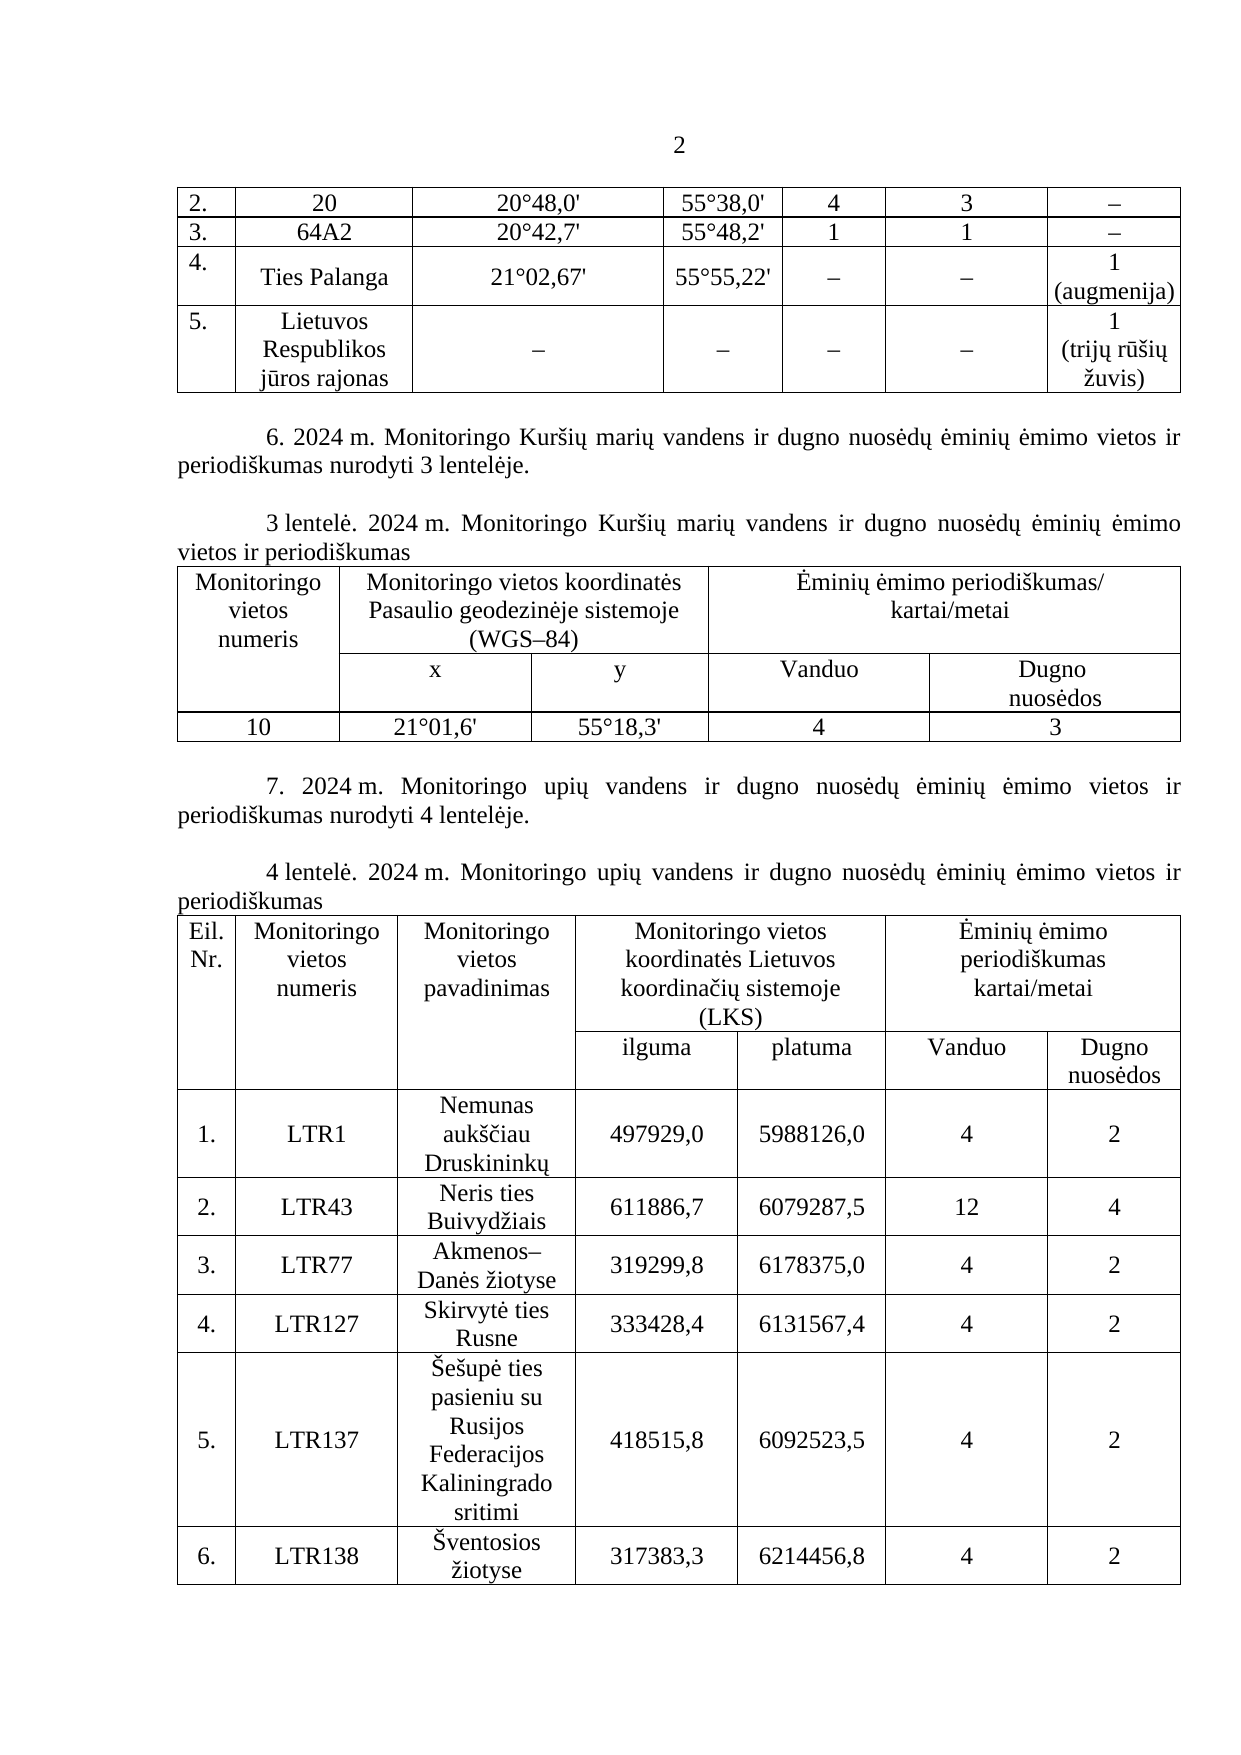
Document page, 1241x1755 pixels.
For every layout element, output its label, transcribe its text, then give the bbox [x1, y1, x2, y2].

table_cell Ties Palanga [236, 247, 412, 305]
table_cell – [783, 247, 885, 305]
table_cell – [1048, 218, 1180, 246]
table_cell 418515,8 [576, 1353, 737, 1526]
table_cell 4 [709, 713, 929, 741]
table_cell Dugno nuosėdos [1048, 1032, 1180, 1089]
table_cell 333428,4 [576, 1295, 737, 1352]
table_cell 5. [178, 1353, 235, 1526]
table_cell 4. [178, 1295, 235, 1352]
table_cell 4 [886, 1527, 1047, 1584]
table_cell LTR138 [236, 1527, 397, 1584]
table_cell LTR43 [236, 1178, 397, 1235]
table_cell 6. [178, 1527, 235, 1584]
table_cell 2 [1048, 1090, 1180, 1177]
table_cell 3 [930, 713, 1180, 741]
table_cell – [413, 306, 663, 392]
table_cell 3. [178, 218, 235, 246]
table_cell 2. [178, 1178, 235, 1235]
table_cell 2 [1048, 1295, 1180, 1352]
table_cell 20°42,7' [413, 218, 663, 246]
table_cell Dugno nuosėdos [930, 654, 1180, 711]
table_cell 6092523,5 [738, 1353, 885, 1526]
table_cell 4 [783, 188, 885, 216]
table_cell 6131567,4 [738, 1295, 885, 1352]
table_cell 1 (augmenija) [1048, 247, 1180, 305]
table_cell 4 [886, 1236, 1047, 1294]
text 3 lentelė. 2024 m. Monitoringo Kuršių marių vandens ir dugno nuosėdų ėminių ėmimo vietos ir periodiškumas [177, 508, 1181, 566]
table_header Monitoringo vietos koordinatės Lietuvos koordinačių sistemoje (LKS) [576, 916, 885, 1031]
table_cell LTR1 [236, 1090, 397, 1177]
table_cell – [664, 306, 782, 392]
table_cell 319299,8 [576, 1236, 737, 1294]
text 4 lentelė. 2024 m. Monitoringo upių vandens ir dugno nuosėdų ėminių ėmimo vietos ir periodiškumas [177, 857, 1181, 915]
table_cell 2. [178, 188, 235, 216]
table_cell 64A2 [236, 218, 412, 246]
table_cell 12 [886, 1178, 1047, 1235]
table_cell platuma [738, 1032, 885, 1089]
table_cell 4 [886, 1090, 1047, 1177]
table_cell 1 [783, 218, 885, 246]
table_cell 4. [178, 247, 235, 305]
table_header Ėminių ėmimo periodiškumas/ kartai/metai [709, 567, 1180, 653]
table_cell 55°55,22' [664, 247, 782, 305]
table_cell 611886,7 [576, 1178, 737, 1235]
table_cell 2 [1048, 1527, 1180, 1584]
table_header Monitoringo vietos koordinatės Pasaulio geodezinėje sistemoje (WGS–84) [340, 567, 708, 653]
table_cell LTR127 [236, 1295, 397, 1352]
table_cell Vanduo [709, 654, 929, 711]
table_header Monitoringo vietos pavadinimas [398, 916, 575, 1089]
table_cell Šventosios žiotyse [398, 1527, 575, 1584]
table_cell 21°01,6' [340, 713, 531, 741]
table_cell x [340, 654, 531, 711]
table_header Monitoringo vietos numeris [178, 567, 339, 711]
table_cell 6214456,8 [738, 1527, 885, 1584]
table_cell 2 [1048, 1353, 1180, 1526]
table_cell Lietuvos Respublikos jūros rajonas [236, 306, 412, 392]
table_cell ilguma [576, 1032, 737, 1089]
table_cell – [886, 306, 1047, 392]
table_cell Šešupė ties pasieniu su Rusijos Federacijos Kaliningrado sritimi [398, 1353, 575, 1526]
table_cell Nemunas aukščiau Druskininkų [398, 1090, 575, 1177]
table_cell 6178375,0 [738, 1236, 885, 1294]
table_cell 4 [1048, 1178, 1180, 1235]
table_cell 3. [178, 1236, 235, 1294]
table_cell 20°48,0' [413, 188, 663, 216]
table_cell 497929,0 [576, 1090, 737, 1177]
table_header Ėminių ėmimo periodiškumas kartai/metai [886, 916, 1180, 1031]
table_cell Neris ties Buivydžiais [398, 1178, 575, 1235]
table_cell 10 [178, 713, 339, 741]
table_cell y [532, 654, 708, 711]
table_cell LTR77 [236, 1236, 397, 1294]
text 7. 2024 m. Monitoringo upių vandens ir dugno nuosėdų ėminių ėmimo vietos ir periodiškumas nurodyti 4 lentelėje. [177, 771, 1181, 828]
table_cell – [1048, 188, 1180, 216]
table_cell 317383,3 [576, 1527, 737, 1584]
table_cell 55°38,0' [664, 188, 782, 216]
table_header Monitoringo vietos numeris [236, 916, 397, 1089]
table_cell 4 [886, 1353, 1047, 1526]
table_cell – [783, 306, 885, 392]
table_cell 1. [178, 1090, 235, 1177]
table_cell 4 [886, 1295, 1047, 1352]
table_cell 1 [886, 218, 1047, 246]
table_cell – [886, 247, 1047, 305]
table_cell 1 (trijų rūšių žuvis) [1048, 306, 1180, 392]
table_cell Skirvytė ties Rusne [398, 1295, 575, 1352]
table_cell 5. [178, 306, 235, 392]
table_cell 20 [236, 188, 412, 216]
table_cell 3 [886, 188, 1047, 216]
text 6. 2024 m. Monitoringo Kuršių marių vandens ir dugno nuosėdų ėminių ėmimo vietos ir periodiškumas nurodyti 3 lentelėje. [177, 422, 1181, 479]
table_cell 2 [1048, 1236, 1180, 1294]
table_cell 55°18,3' [532, 713, 708, 741]
table_cell Vanduo [886, 1032, 1047, 1089]
table_cell 5988126,0 [738, 1090, 885, 1177]
table_cell Akmenos–Danės žiotyse [398, 1236, 575, 1294]
table_cell LTR137 [236, 1353, 397, 1526]
table_header Eil. Nr. [178, 916, 235, 1089]
table_cell 21°02,67' [413, 247, 663, 305]
table_cell 55°48,2' [664, 218, 782, 246]
table_cell 6079287,5 [738, 1178, 885, 1235]
